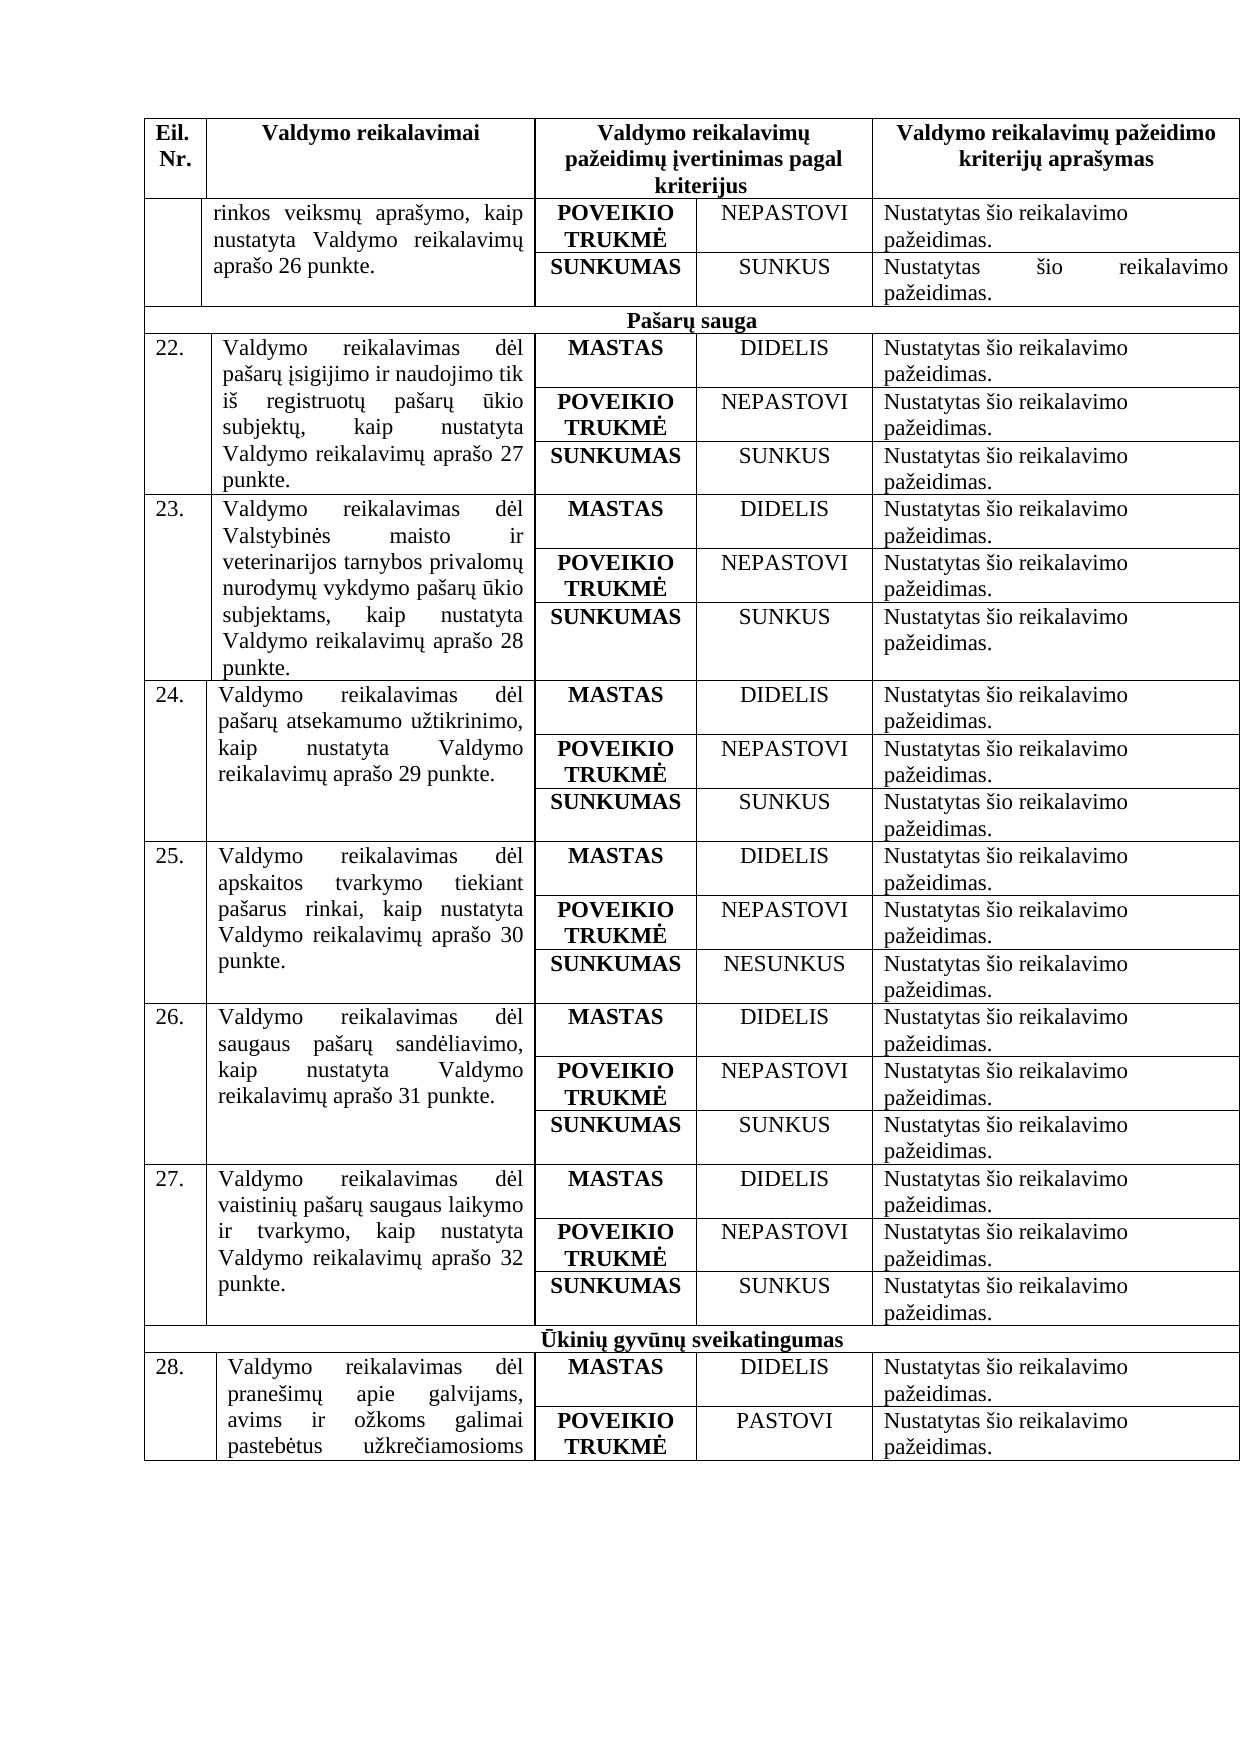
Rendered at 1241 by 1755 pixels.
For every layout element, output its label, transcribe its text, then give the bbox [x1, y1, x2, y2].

table_cell POVEIKIO TRUKMĖ [536, 549, 696, 602]
table_cell Nustatytas šio reikalavimo pažeidimas. [873, 603, 1239, 680]
table_cell POVEIKIO TRUKMĖ [536, 1057, 696, 1110]
table_header Valdymo reikalavimų pažeidimų įvertinimas pagal kriterijus [536, 119, 872, 198]
table_cell Nustatytas šio reikalavimo pažeidimas. [873, 388, 1239, 441]
table_cell NEPASTOVI [697, 896, 872, 949]
table_cell 28. [145, 1353, 216, 1460]
table_cell DIDELIS [697, 681, 872, 734]
table_cell Ūkinių gyvūnų sveikatingumas [145, 1326, 1239, 1352]
table_cell Nustatytas šio reikalavimo pažeidimas. [873, 442, 1239, 494]
table_cell 22. [145, 334, 211, 494]
table_cell POVEIKIO TRUKMĖ [536, 199, 696, 252]
table_cell NEPASTOVI [697, 1219, 872, 1271]
table_cell SUNKUS [697, 603, 872, 680]
table_cell SUNKUS [697, 1111, 872, 1164]
table_cell [145, 199, 201, 306]
table_cell Valdymo reikalavimas dėl pašarų įsigijimo ir naudojimo tik iš registruotų pašarų ūkio subjektų, kaip nustatyta Valdymo reikalavimų aprašo 27 punkte. [212, 334, 534, 494]
table_header Valdymo reikalavimai [207, 119, 534, 198]
table_cell 26. [145, 1004, 206, 1164]
table_cell SUNKUMAS [536, 789, 696, 841]
table_cell MASTAS [536, 334, 696, 387]
table_cell Nustatytas šio reikalavimo pažeidimas. [873, 1272, 1239, 1325]
table_cell POVEIKIO TRUKMĖ [536, 388, 696, 441]
table_cell NEPASTOVI [697, 735, 872, 787]
table_cell Nustatytas šio reikalavimo pažeidimas. [873, 950, 1239, 1002]
table_cell MASTAS [536, 1165, 696, 1217]
table_cell 24. [145, 681, 206, 841]
table_cell 25. [145, 842, 206, 1002]
table_cell Nustatytas šio reikalavimo pažeidimas. [873, 495, 1239, 548]
table_cell Valdymo reikalavimas dėl Valstybinės maisto ir veterinarijos tarnybos privalomų nurodymų vykdymo pašarų ūkio subjektams, kaip nustatyta Valdymo reikalavimų aprašo 28 punkte. [212, 495, 534, 680]
table_cell Nustatytas šio reikalavimo pažeidimas. [873, 1057, 1239, 1110]
table_cell SUNKUMAS [536, 442, 696, 494]
table_cell DIDELIS [697, 1353, 872, 1406]
table_cell SUNKUS [697, 1272, 872, 1325]
table_cell Nustatytas šio reikalavimo pažeidimas. [873, 334, 1239, 387]
table_cell MASTAS [536, 842, 696, 895]
table_cell MASTAS [536, 1004, 696, 1056]
table_cell NEPASTOVI [697, 199, 872, 252]
table_cell Nustatytas šio reikalavimo pažeidimas. [873, 842, 1239, 895]
table_cell NEPASTOVI [697, 1057, 872, 1110]
table_cell rinkos veiksmų aprašymo, kaip nustatyta Valdymo reikalavimų aprašo 26 punkte. [202, 199, 534, 306]
table_cell DIDELIS [697, 495, 872, 548]
table_cell POVEIKIO TRUKMĖ [536, 735, 696, 787]
table_cell Pašarų sauga [145, 307, 1239, 333]
table_cell Nustatytas šio reikalavimo pažeidimas. [873, 199, 1239, 252]
table_cell Nustatytas šio reikalavimo pažeidimas. [873, 681, 1239, 734]
table_cell NEPASTOVI [697, 388, 872, 441]
table_cell SUNKUS [697, 442, 872, 494]
table_cell POVEIKIO TRUKMĖ [536, 1407, 696, 1460]
table_cell NEPASTOVI [697, 549, 872, 602]
table_cell POVEIKIO TRUKMĖ [536, 896, 696, 949]
table_header Eil. Nr. [145, 119, 206, 198]
table_cell SUNKUMAS [536, 950, 696, 1002]
table_cell Valdymo reikalavimas dėl saugaus pašarų sandėliavimo, kaip nustatyta Valdymo reikalavimų aprašo 31 punkte. [207, 1004, 534, 1164]
table_cell Nustatytas šio reikalavimo pažeidimas. [873, 789, 1239, 841]
table_cell SUNKUMAS [536, 1111, 696, 1164]
table_cell Nustatytas šio reikalavimo pažeidimas. [873, 1004, 1239, 1056]
table_cell DIDELIS [697, 1165, 872, 1217]
table_cell Nustatytas šio reikalavimo pažeidimas. [873, 1353, 1239, 1406]
table_cell DIDELIS [697, 1004, 872, 1056]
table_cell Nustatytas šio reikalavimo pažeidimas. [873, 549, 1239, 602]
table_cell Nustatytas šio reikalavimo pažeidimas. [873, 735, 1239, 787]
table_cell POVEIKIO TRUKMĖ [536, 1219, 696, 1271]
table_cell SUNKUMAS [536, 253, 696, 306]
table_cell SUNKUMAS [536, 603, 696, 680]
table_cell Nustatytas šio reikalavimo pažeidimas. [873, 1165, 1239, 1217]
table_cell Valdymo reikalavimas dėl vaistinių pašarų saugaus laikymo ir tvarkymo, kaip nustatyta Valdymo reikalavimų aprašo 32 punkte. [207, 1165, 534, 1325]
table_cell PASTOVI [697, 1407, 872, 1460]
table_cell Nustatytas šio reikalavimo pažeidimas. [873, 1219, 1239, 1271]
table_cell SUNKUS [697, 789, 872, 841]
table_cell Valdymo reikalavimas dėl pašarų atsekamumo užtikrinimo, kaip nustatyta Valdymo reikalavimų aprašo 29 punkte. [207, 681, 534, 841]
table_cell Nustatytas šio reikalavimo pažeidimas. [873, 253, 1239, 306]
table_cell Valdymo reikalavimas dėl pranešimų apie galvijams, avims ir ožkoms galimai pastebėtus užkrečiamosioms [217, 1353, 534, 1460]
table_cell 27. [145, 1165, 206, 1325]
table_cell Valdymo reikalavimas dėl apskaitos tvarkymo tiekiant pašarus rinkai, kaip nustatyta Valdymo reikalavimų aprašo 30 punkte. [207, 842, 534, 1002]
table_cell MASTAS [536, 681, 696, 734]
table_cell SUNKUS [697, 253, 872, 306]
table_cell MASTAS [536, 495, 696, 548]
table_cell DIDELIS [697, 334, 872, 387]
table_cell 23. [145, 495, 211, 680]
table_cell SUNKUMAS [536, 1272, 696, 1325]
table_cell NESUNKUS [697, 950, 872, 1002]
table_cell Nustatytas šio reikalavimo pažeidimas. [873, 1111, 1239, 1164]
table_header Valdymo reikalavimų pažeidimo kriterijų aprašymas [873, 119, 1239, 198]
table_cell DIDELIS [697, 842, 872, 895]
table_cell MASTAS [536, 1353, 696, 1406]
table_cell Nustatytas šio reikalavimo pažeidimas. [873, 1407, 1239, 1460]
table_cell Nustatytas šio reikalavimo pažeidimas. [873, 896, 1239, 949]
